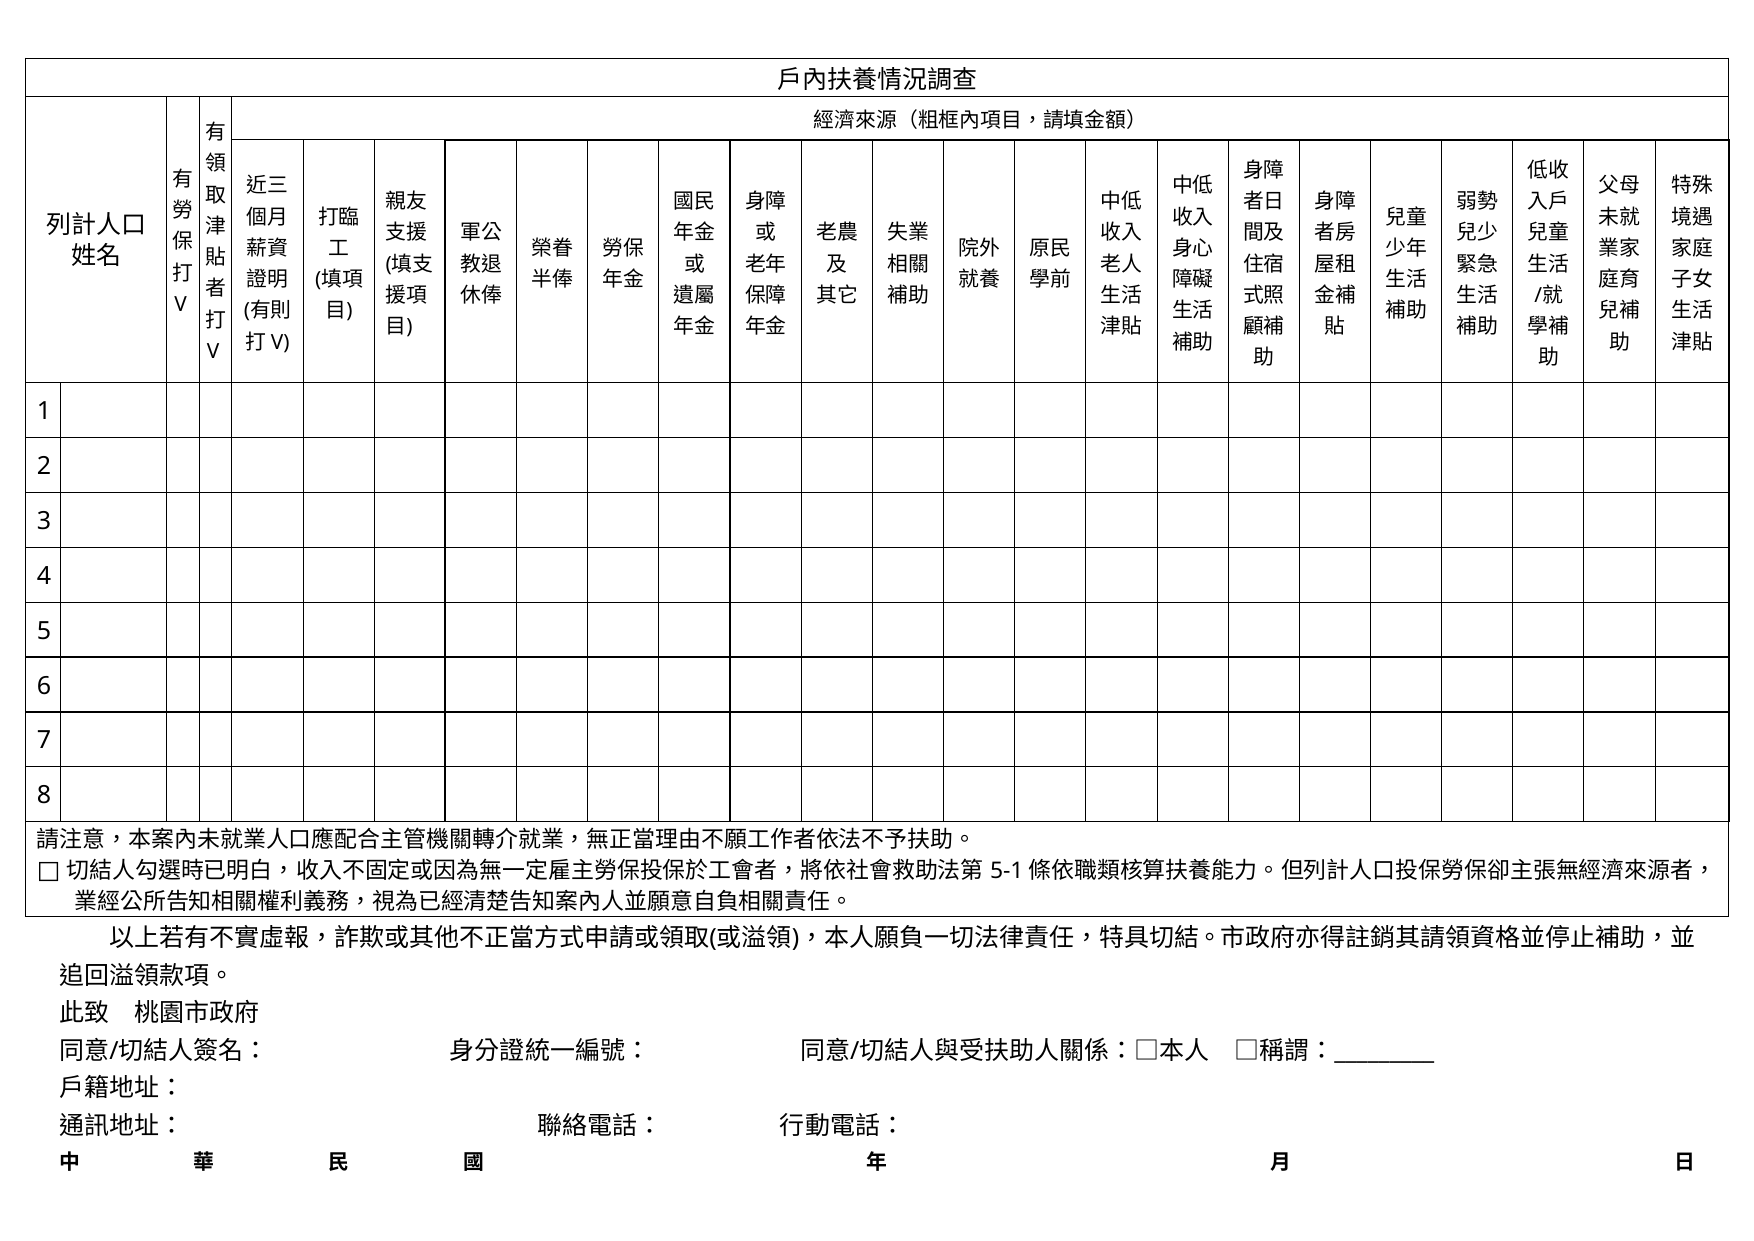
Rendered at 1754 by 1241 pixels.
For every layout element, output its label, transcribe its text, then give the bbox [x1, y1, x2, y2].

table_cell [375, 438, 444, 492]
table_cell [1158, 493, 1228, 547]
table_cell [517, 713, 587, 766]
table_cell [802, 713, 872, 766]
table_cell [1086, 767, 1157, 821]
table_cell [1442, 767, 1512, 821]
table_cell [1229, 658, 1299, 711]
table_cell [944, 713, 1014, 766]
table_cell 特殊境遇家庭子女生活津貼 [1656, 141, 1728, 382]
table_cell [659, 767, 729, 821]
table_cell [61, 438, 166, 492]
table_cell [200, 767, 231, 821]
table_cell [731, 713, 801, 766]
table_cell [1158, 383, 1228, 437]
table_cell [1513, 713, 1583, 766]
table_cell [1371, 383, 1441, 437]
table_cell [1229, 438, 1299, 492]
table_cell 8 [26, 767, 60, 821]
table_cell [1300, 438, 1370, 492]
table_cell [232, 493, 303, 547]
table_cell [1158, 548, 1228, 602]
table_cell 身障者房屋租金補貼 [1300, 141, 1370, 382]
table_cell [1086, 603, 1157, 656]
table_cell [873, 767, 943, 821]
table_cell [588, 438, 658, 492]
table_cell 7 [26, 713, 60, 766]
table_cell [1371, 438, 1441, 492]
table_cell 中低收入身心障礙生活補助 [1158, 141, 1228, 382]
table_cell [1371, 493, 1441, 547]
table_cell 身障者日間及住宿式照顧補助 [1229, 141, 1299, 382]
table_cell [304, 383, 374, 437]
table_cell [731, 548, 801, 602]
table_cell 失業相關補助 [873, 141, 943, 382]
table_cell [1158, 713, 1228, 766]
table_cell [1015, 767, 1085, 821]
table_cell [446, 767, 516, 821]
table_cell [659, 548, 729, 602]
table_cell [1300, 548, 1370, 602]
table_cell 1 [26, 383, 60, 437]
table_cell [1442, 603, 1512, 656]
table_cell [304, 493, 374, 547]
table_cell 列計人口姓名 [26, 97, 166, 382]
table_cell [446, 603, 516, 656]
table_cell [1442, 713, 1512, 766]
table_cell [167, 767, 199, 821]
table_cell 老農及 其它 [802, 141, 872, 382]
table_cell [1300, 493, 1370, 547]
table_cell [517, 383, 587, 437]
table_cell [517, 438, 587, 492]
table_cell [1442, 493, 1512, 547]
table_cell [1656, 713, 1728, 766]
table_cell [873, 383, 943, 437]
table_cell [659, 713, 729, 766]
table_cell [1229, 548, 1299, 602]
table_cell [1513, 493, 1583, 547]
table_cell [375, 603, 444, 656]
table_cell [1371, 603, 1441, 656]
table_cell [802, 548, 872, 602]
table_cell [659, 438, 729, 492]
table_cell [802, 493, 872, 547]
table_cell [1442, 548, 1512, 602]
table_cell [232, 658, 303, 711]
table_cell [200, 383, 231, 437]
table_cell [1086, 383, 1157, 437]
table_cell 有領取津貼者打V [200, 97, 231, 382]
table_cell [167, 713, 199, 766]
table_cell [446, 438, 516, 492]
table_cell [731, 383, 801, 437]
table_cell [232, 438, 303, 492]
table_cell [659, 383, 729, 437]
table_cell [1442, 658, 1512, 711]
table_cell [446, 493, 516, 547]
table_cell [1015, 383, 1085, 437]
table_cell [304, 658, 374, 711]
table_cell [1513, 438, 1583, 492]
table_cell [1584, 603, 1655, 656]
table_cell 親友支援(填支援項目) [375, 140, 444, 382]
table_cell 4 [26, 548, 60, 602]
text 此致 桃園市政府 [59, 992, 1695, 1029]
table_cell [1513, 658, 1583, 711]
table_cell [1229, 493, 1299, 547]
table_cell [1584, 438, 1655, 492]
table_cell [802, 383, 872, 437]
table_cell [232, 767, 303, 821]
table_cell [1656, 383, 1728, 437]
table_cell [517, 603, 587, 656]
table_cell [1015, 438, 1085, 492]
table_cell 勞保年金 [588, 141, 658, 382]
table_cell [167, 493, 199, 547]
table_cell 身障或 老年保障年金 [731, 141, 801, 382]
table_cell [1300, 658, 1370, 711]
table_cell 有勞保打V [167, 97, 199, 382]
table_cell 2 [26, 438, 60, 492]
table_cell [517, 493, 587, 547]
table_cell 兒童少年生活補助 [1371, 141, 1441, 382]
table_cell [944, 383, 1014, 437]
table_cell [659, 658, 729, 711]
table_cell [1371, 767, 1441, 821]
table_cell [1656, 658, 1728, 711]
table_cell [1229, 767, 1299, 821]
table_cell [1300, 713, 1370, 766]
table_cell [1229, 713, 1299, 766]
table_cell [731, 438, 801, 492]
table_cell 中低收入老人生活津貼 [1086, 141, 1157, 382]
table_cell [944, 767, 1014, 821]
table_cell [1300, 383, 1370, 437]
text 通訊地址： 聯絡電話： 行動電話： [59, 1104, 1695, 1142]
table_cell [802, 438, 872, 492]
text 以上若有不實虛報，詐欺或其他不正當方式申請或領取(或溢領)，本人願負一切法律責任，特具切結。市政府亦得註銷其請領資格並停止補助，並追回溢領款項。 [59, 917, 1695, 992]
table_cell [873, 658, 943, 711]
table_cell [61, 493, 166, 547]
table_cell [944, 658, 1014, 711]
table_cell 6 [26, 658, 60, 711]
table_cell [375, 383, 444, 437]
table_cell [1584, 658, 1655, 711]
table_cell [1158, 438, 1228, 492]
table_cell [873, 493, 943, 547]
table_cell [588, 548, 658, 602]
table_cell [1086, 438, 1157, 492]
table_cell [375, 658, 444, 711]
table_cell [944, 438, 1014, 492]
table_cell [588, 767, 658, 821]
table_cell [944, 493, 1014, 547]
table_cell [517, 658, 587, 711]
table_cell [1442, 438, 1512, 492]
table_cell 父母未就業家庭育兒補助 [1584, 141, 1655, 382]
table_cell [200, 548, 231, 602]
table_cell 請注意，本案內未就業人口應配合主管機關轉介就業，無正當理由不願工作者依法不予扶助。 □ 切結人勾選時已明白，收入不固定或因為無一定雇主勞保投保於工會者，將依社會救助法第5-1條依職類核算扶養能力。但列計人口投保勞保卻主張無經濟來源者，業經公所告知相關權利義務，視為已經清楚告知案內人並願意自負相關責任。 [26, 822, 1728, 916]
table_cell [873, 548, 943, 602]
table_cell [1015, 548, 1085, 602]
table_cell [304, 713, 374, 766]
table_cell [446, 548, 516, 602]
table_cell [61, 658, 166, 711]
table_cell [200, 438, 231, 492]
table_cell [446, 713, 516, 766]
table_cell [1584, 383, 1655, 437]
table_cell [232, 548, 303, 602]
text 中華民國 年 月 日 [59, 1142, 1695, 1179]
table_cell 低收入戶兒童生活/就學補助 [1513, 141, 1583, 382]
table_cell [1371, 713, 1441, 766]
table_cell [1300, 767, 1370, 821]
table_cell [1015, 658, 1085, 711]
table_cell 軍公教退休俸 [446, 141, 516, 382]
table_cell [446, 383, 516, 437]
table_cell [1584, 548, 1655, 602]
table_cell [375, 713, 444, 766]
table_cell [304, 603, 374, 656]
table_cell [1442, 383, 1512, 437]
table_cell 原民學前 [1015, 141, 1085, 382]
table_cell [232, 713, 303, 766]
table_cell [232, 383, 303, 437]
table_cell [1584, 493, 1655, 547]
table_cell [1656, 603, 1728, 656]
table_cell [731, 603, 801, 656]
table_cell [517, 767, 587, 821]
table_cell [61, 548, 166, 602]
table_cell [200, 713, 231, 766]
table_cell [1371, 548, 1441, 602]
table_cell 近三個月薪資證明(有則打V) [232, 140, 303, 382]
table_cell [873, 603, 943, 656]
table_cell [61, 603, 166, 656]
table_cell [802, 603, 872, 656]
table_cell [944, 603, 1014, 656]
table_cell 弱勢兒少緊急生活補助 [1442, 141, 1512, 382]
text 同意/切結人簽名： 身分證統一編號： 同意/切結人與受扶助人關係：□本人 □稱謂：_________ [59, 1029, 1695, 1067]
table_cell [1656, 548, 1728, 602]
table_cell [588, 713, 658, 766]
table_cell [1086, 713, 1157, 766]
table_cell [167, 603, 199, 656]
table_cell [1158, 658, 1228, 711]
table_cell [167, 383, 199, 437]
table_cell [1584, 713, 1655, 766]
table_cell [200, 658, 231, 711]
table_cell [304, 548, 374, 602]
table_cell [944, 548, 1014, 602]
table_cell [802, 767, 872, 821]
table_cell [1656, 767, 1728, 821]
table_cell [517, 548, 587, 602]
table_cell [167, 548, 199, 602]
table_cell [1086, 493, 1157, 547]
table_cell [167, 438, 199, 492]
table_cell [1015, 603, 1085, 656]
table_cell 榮眷 半俸 [517, 141, 587, 382]
table_cell [731, 658, 801, 711]
table_cell [1300, 603, 1370, 656]
table_cell [1513, 603, 1583, 656]
table_cell [873, 713, 943, 766]
table_cell [1513, 383, 1583, 437]
table_cell [1656, 493, 1728, 547]
table_cell [1656, 438, 1728, 492]
table_cell [200, 493, 231, 547]
table_cell [588, 493, 658, 547]
table_cell [1513, 767, 1583, 821]
table_cell [731, 493, 801, 547]
table_cell [446, 658, 516, 711]
table_cell [1086, 658, 1157, 711]
table_cell [61, 767, 166, 821]
table_cell [1584, 767, 1655, 821]
table_cell [61, 383, 166, 437]
table_cell [1229, 383, 1299, 437]
table_cell 院外 就養 [944, 141, 1014, 382]
table_cell [1513, 548, 1583, 602]
table_cell [375, 493, 444, 547]
table_cell [375, 767, 444, 821]
table_cell [588, 603, 658, 656]
table_cell [802, 658, 872, 711]
table_cell [200, 603, 231, 656]
table_cell 打臨工 (填項目) [304, 140, 374, 382]
table_cell [659, 603, 729, 656]
table_cell [659, 493, 729, 547]
table_header 戶內扶養情況調查 [26, 59, 1728, 96]
table_cell [61, 713, 166, 766]
table_cell [1229, 603, 1299, 656]
table_cell [1371, 658, 1441, 711]
text 戶籍地址： [59, 1067, 1695, 1104]
table_cell [167, 658, 199, 711]
table_cell [232, 603, 303, 656]
table_cell [1158, 767, 1228, 821]
table_cell 經濟來源（粗框內項目，請填金額） [232, 97, 1728, 139]
table_cell [1015, 713, 1085, 766]
table_cell [304, 438, 374, 492]
table_cell [304, 767, 374, 821]
table_cell [588, 658, 658, 711]
table_cell 5 [26, 603, 60, 656]
table_cell [1158, 603, 1228, 656]
table_cell [873, 438, 943, 492]
table_cell 3 [26, 493, 60, 547]
table_cell [1015, 493, 1085, 547]
table_cell [731, 767, 801, 821]
table_cell [1086, 548, 1157, 602]
table_cell 國民年金或 遺屬年金 [659, 141, 729, 382]
table_cell [375, 548, 444, 602]
table_cell [588, 383, 658, 437]
